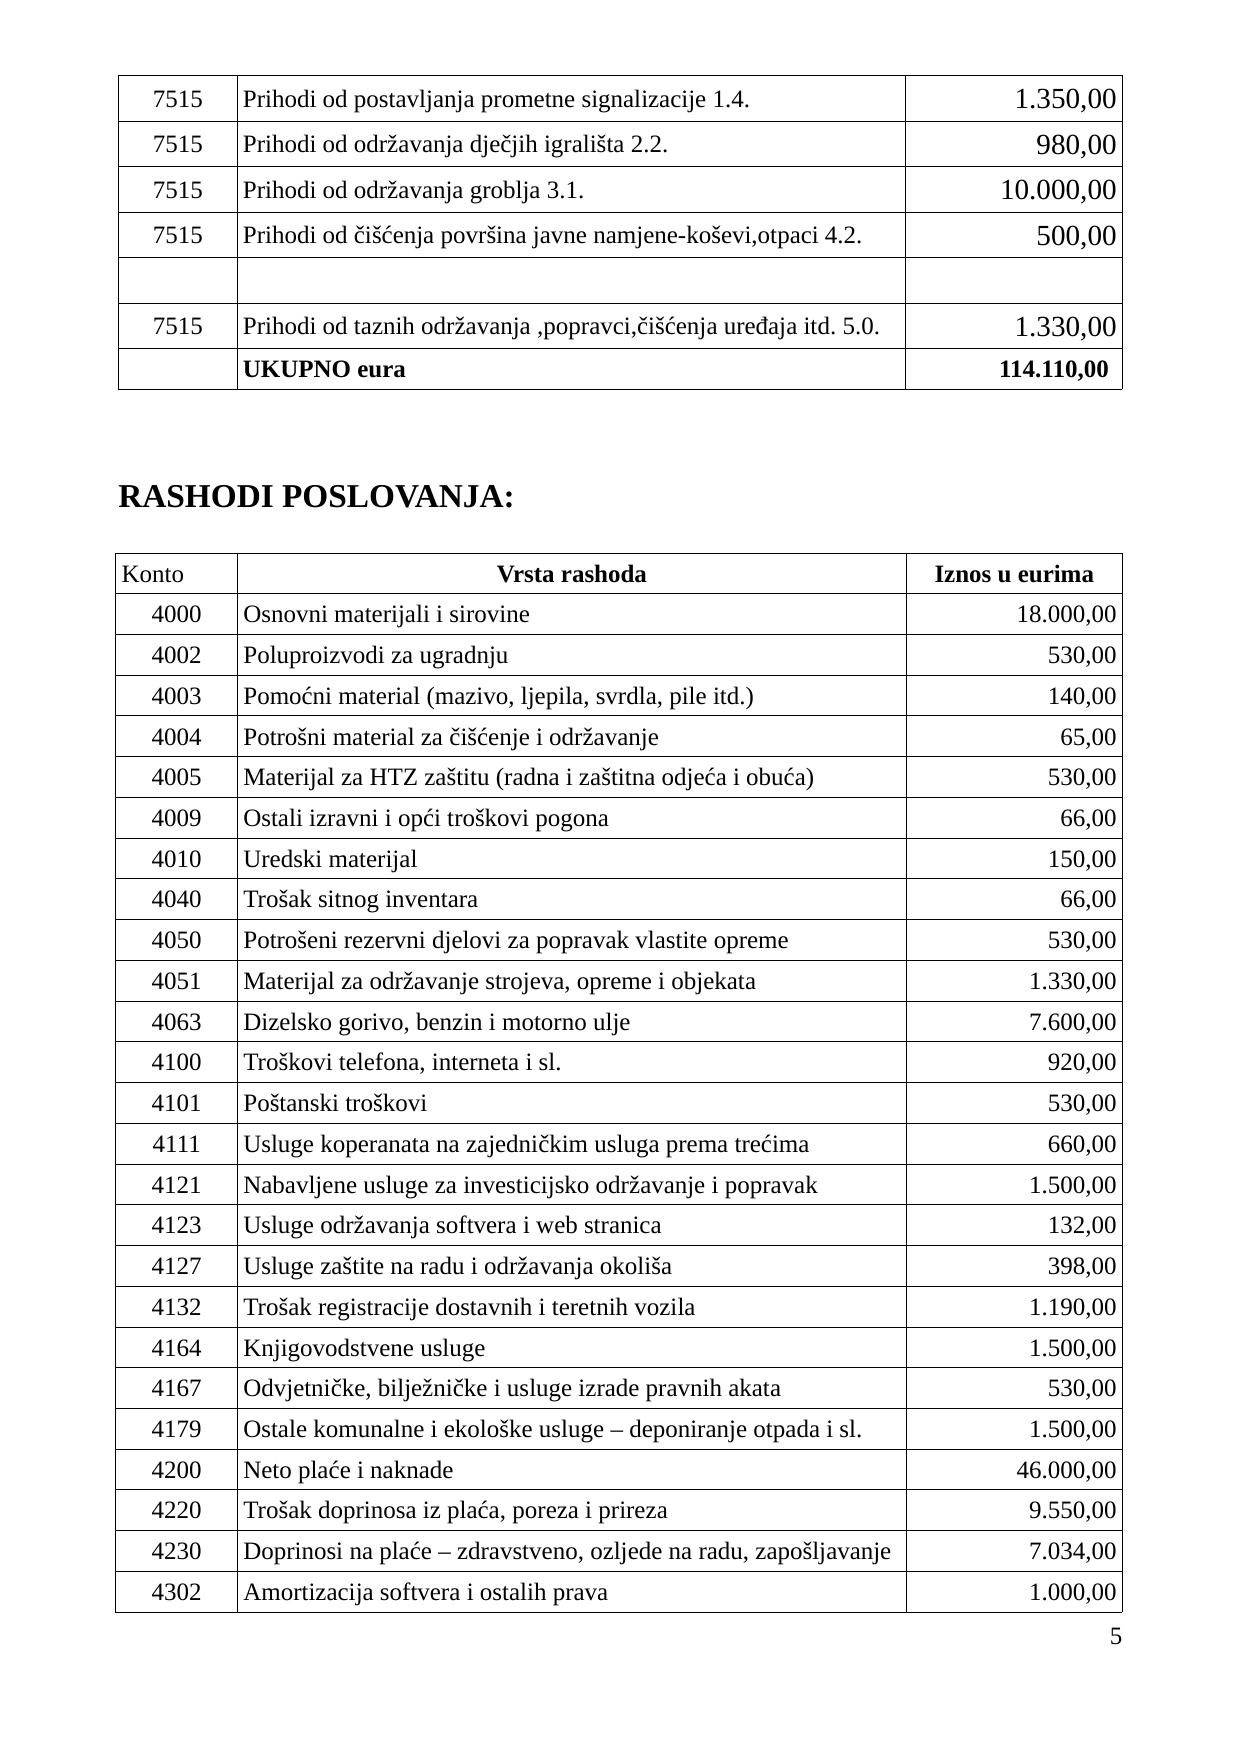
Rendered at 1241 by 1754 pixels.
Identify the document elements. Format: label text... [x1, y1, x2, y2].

table_cell 7515 [119, 304, 237, 348]
table_cell Usluge održavanja softvera i web stranica [238, 1205, 906, 1245]
table_cell Poštanski troškovi [238, 1083, 906, 1123]
table_cell 920,00 [907, 1042, 1122, 1082]
table_cell 4179 [116, 1409, 237, 1448]
table_cell Trošak sitnog inventara [238, 879, 906, 919]
table_cell 980,00 [906, 122, 1122, 166]
table_cell Prihodi od održavanja groblja 3.1. [238, 167, 905, 212]
table_cell 4005 [116, 757, 237, 797]
table_cell Osnovni materijali i sirovine [238, 594, 906, 634]
table_cell 4051 [116, 961, 237, 1001]
table_cell 7515 [119, 167, 237, 212]
table_cell Trošak doprinosa iz plaća, poreza i prireza [238, 1490, 906, 1530]
table_cell 4121 [116, 1165, 237, 1204]
table_cell 7.600,00 [907, 1002, 1122, 1041]
table_cell Doprinosi na plaće – zdravstveno, ozljede na radu, zapošljavanje [238, 1531, 906, 1571]
table_cell 4040 [116, 879, 237, 919]
table_cell [119, 349, 237, 389]
table_cell 7515 [119, 213, 237, 257]
table_cell Prihodi od postavljanja prometne signalizacije 1.4. [238, 76, 905, 121]
table_cell Prihodi od održavanja dječjih igrališta 2.2. [238, 122, 905, 166]
table_cell 4230 [116, 1531, 237, 1571]
table_cell 9.550,00 [907, 1490, 1122, 1530]
table_cell 530,00 [907, 757, 1122, 797]
table_cell 4010 [116, 839, 237, 878]
table_cell [119, 258, 237, 303]
table_cell 4003 [116, 676, 237, 715]
table_cell 114.110,00 [906, 349, 1122, 389]
table_cell Ostali izravni i opći troškovi pogona [238, 798, 906, 838]
table_cell Pomoćni material (mazivo, ljepila, svrdla, pile itd.) [238, 676, 906, 715]
table_cell 66,00 [907, 879, 1122, 919]
table_cell 140,00 [907, 676, 1122, 715]
table_header Konto [116, 554, 237, 593]
table_cell 66,00 [907, 798, 1122, 838]
table_cell 150,00 [907, 839, 1122, 878]
table_cell Trošak registracije dostavnih i teretnih vozila [238, 1287, 906, 1326]
table_cell Amortizacija softvera i ostalih prava [238, 1572, 906, 1611]
table_cell [906, 258, 1122, 303]
table_cell 4100 [116, 1042, 237, 1082]
table_cell UKUPNO eura [238, 349, 905, 389]
table_cell 7.034,00 [907, 1531, 1122, 1571]
table_cell 530,00 [907, 920, 1122, 960]
table_cell Usluge zaštite na radu i održavanja okoliša [238, 1246, 906, 1286]
table_cell 46.000,00 [907, 1450, 1122, 1489]
table_cell Potrošni material za čišćenje i održavanje [238, 716, 906, 756]
table_cell Prihodi od taznih održavanja ,popravci,čišćenja uređaja itd. 5.0. [238, 304, 905, 348]
table_cell Materijal za održavanje strojeva, opreme i objekata [238, 961, 906, 1001]
table_cell 530,00 [907, 635, 1122, 675]
table_cell 500,00 [906, 213, 1122, 257]
table_cell 398,00 [907, 1246, 1122, 1286]
table_cell 4302 [116, 1572, 237, 1611]
table_cell 4127 [116, 1246, 237, 1286]
table_cell Uredski materijal [238, 839, 906, 878]
table_cell Odvjetničke, bilježničke i usluge izrade pravnih akata [238, 1368, 906, 1408]
table_cell 4200 [116, 1450, 237, 1489]
table_cell Prihodi od čišćenja površina javne namjene-koševi,otpaci 4.2. [238, 213, 905, 257]
table_cell 1.330,00 [907, 961, 1122, 1001]
table_cell 4000 [116, 594, 237, 634]
table_cell 4004 [116, 716, 237, 756]
table_cell Nabavljene usluge za investicijsko održavanje i popravak [238, 1165, 906, 1204]
table_cell Usluge koperanata na zajedničkim usluga prema trećima [238, 1124, 906, 1163]
table_header Vrsta rashoda [238, 554, 906, 593]
table_cell 10.000,00 [906, 167, 1122, 212]
table_header Iznos u eurima [907, 554, 1122, 593]
table_cell 4123 [116, 1205, 237, 1245]
table_cell 4164 [116, 1328, 237, 1367]
table_cell 4111 [116, 1124, 237, 1163]
table_cell 4167 [116, 1368, 237, 1408]
table_cell 18.000,00 [907, 594, 1122, 634]
text RASHODI POSLOVANJA: [118, 476, 1122, 514]
table_cell Troškovi telefona, interneta i sl. [238, 1042, 906, 1082]
table_cell 4101 [116, 1083, 237, 1123]
table_cell Dizelsko gorivo, benzin i motorno ulje [238, 1002, 906, 1041]
table_cell 4009 [116, 798, 237, 838]
table_cell 4050 [116, 920, 237, 960]
table_cell 660,00 [907, 1124, 1122, 1163]
table_cell 4220 [116, 1490, 237, 1530]
table_cell Materijal za HTZ zaštitu (radna i zaštitna odjeća i obuća) [238, 757, 906, 797]
table_cell Poluproizvodi za ugradnju [238, 635, 906, 675]
table_cell 4132 [116, 1287, 237, 1326]
table_cell 4063 [116, 1002, 237, 1041]
table_cell Neto plaće i naknade [238, 1450, 906, 1489]
table_cell 7515 [119, 122, 237, 166]
table_cell Potrošeni rezervni djelovi za popravak vlastite opreme [238, 920, 906, 960]
table_cell Knjigovodstvene usluge [238, 1328, 906, 1367]
table_cell 1.350,00 [906, 76, 1122, 121]
table_cell 1.330,00 [906, 304, 1122, 348]
table_cell 7515 [119, 76, 237, 121]
table_cell 1.190,00 [907, 1287, 1122, 1326]
table_cell 1.500,00 [907, 1165, 1122, 1204]
table_cell 530,00 [907, 1368, 1122, 1408]
table_cell 1.500,00 [907, 1328, 1122, 1367]
table_cell 4002 [116, 635, 237, 675]
table_cell [238, 258, 905, 303]
table_cell 1.500,00 [907, 1409, 1122, 1448]
table_cell 65,00 [907, 716, 1122, 756]
table_cell 132,00 [907, 1205, 1122, 1245]
table_cell 530,00 [907, 1083, 1122, 1123]
table_cell Ostale komunalne i ekološke usluge – deponiranje otpada i sl. [238, 1409, 906, 1448]
table_cell 1.000,00 [907, 1572, 1122, 1611]
